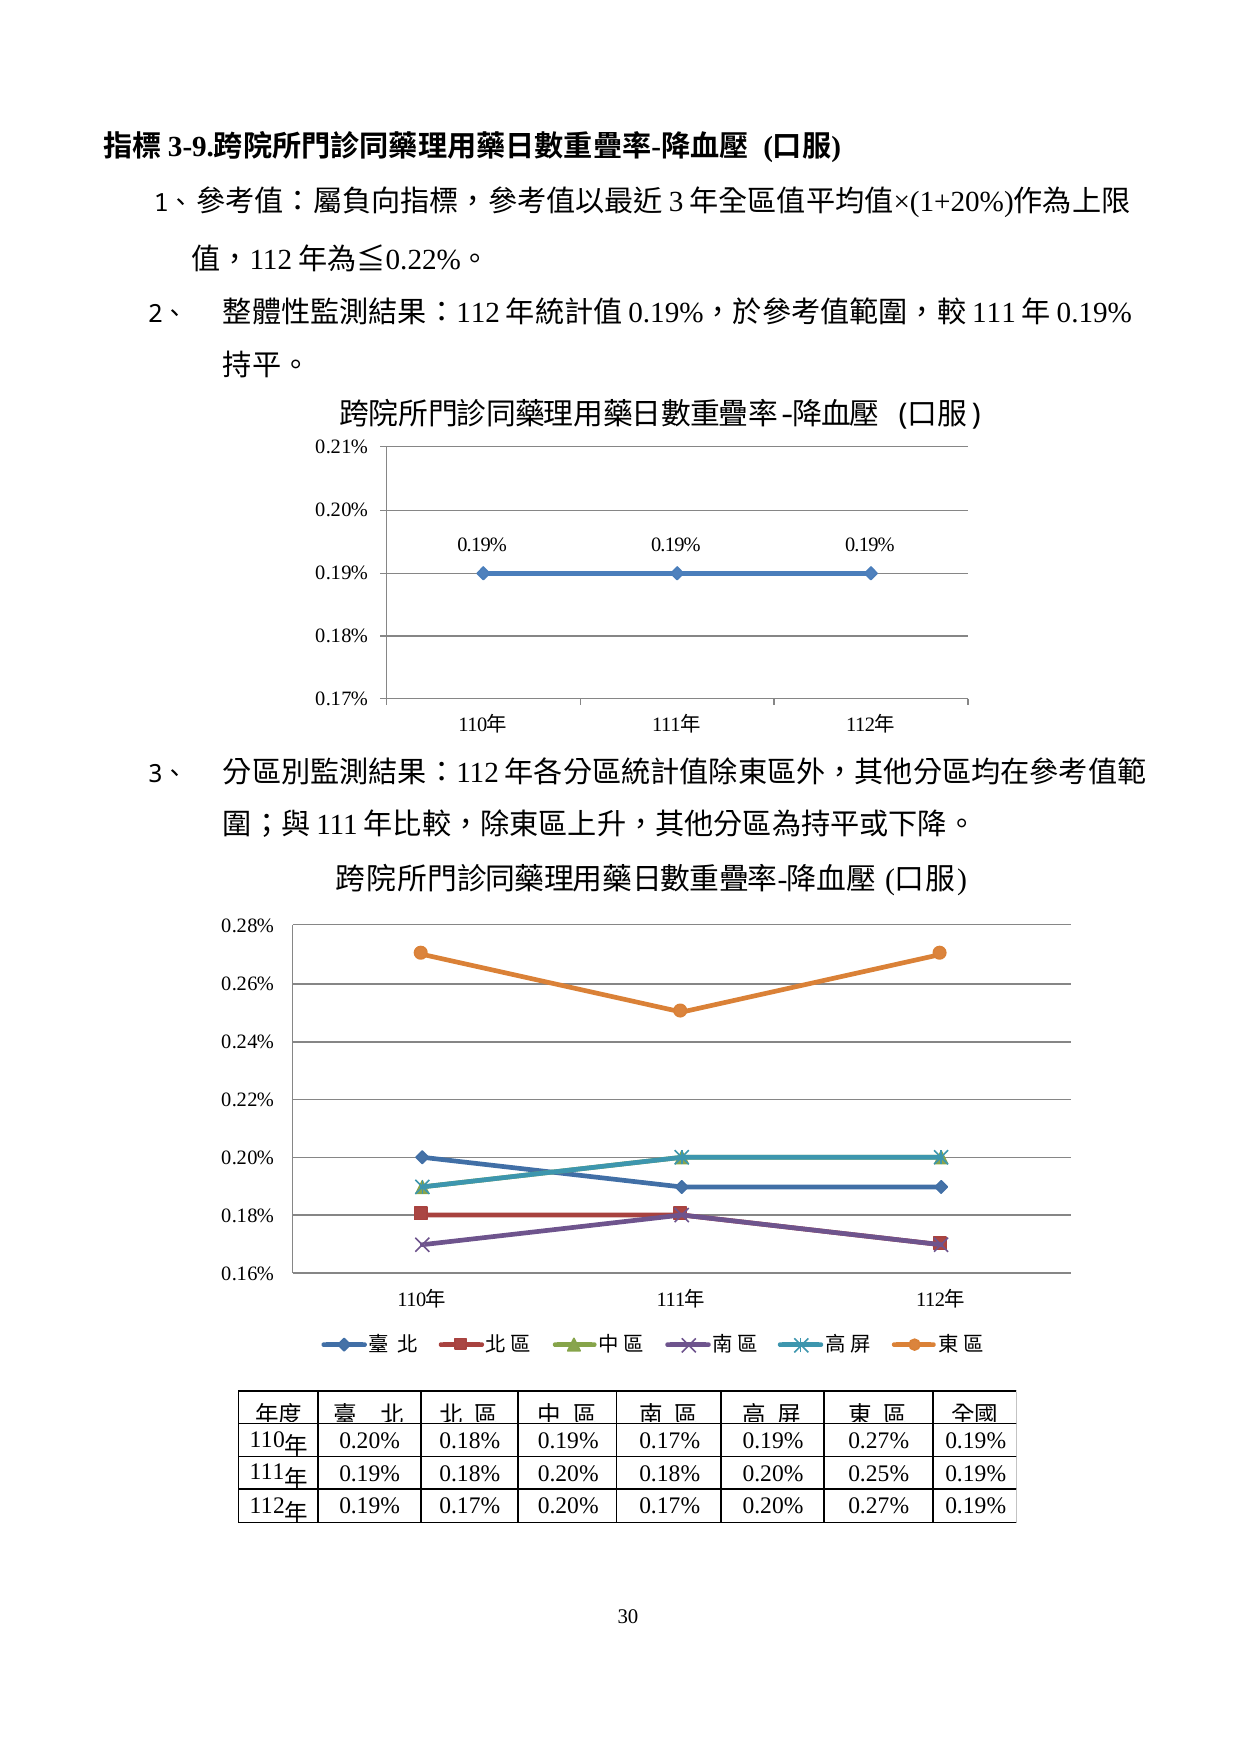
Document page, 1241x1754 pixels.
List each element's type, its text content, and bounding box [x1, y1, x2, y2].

list 參考值：屬負向指標，參考值以最近3年全區值平均值×(1+20%)作為上限值，112年為≦0.22%。 [153, 164, 1152, 281]
list 整體性監測結果：112年統計值0.19%，於參考值範圍，較111年0.19%持平。 [148, 281, 1152, 385]
list 分區別監測結果：112年各分區統計值除東區外，其他分區均在參考值範圍；與111年比較，除東區上升，其他分區為持平或下降。 [148, 741, 1152, 845]
subtitle 指標3-9.跨院所門診同藥理用藥日數重疊率-降血壓 (口服) [103, 122, 1152, 164]
